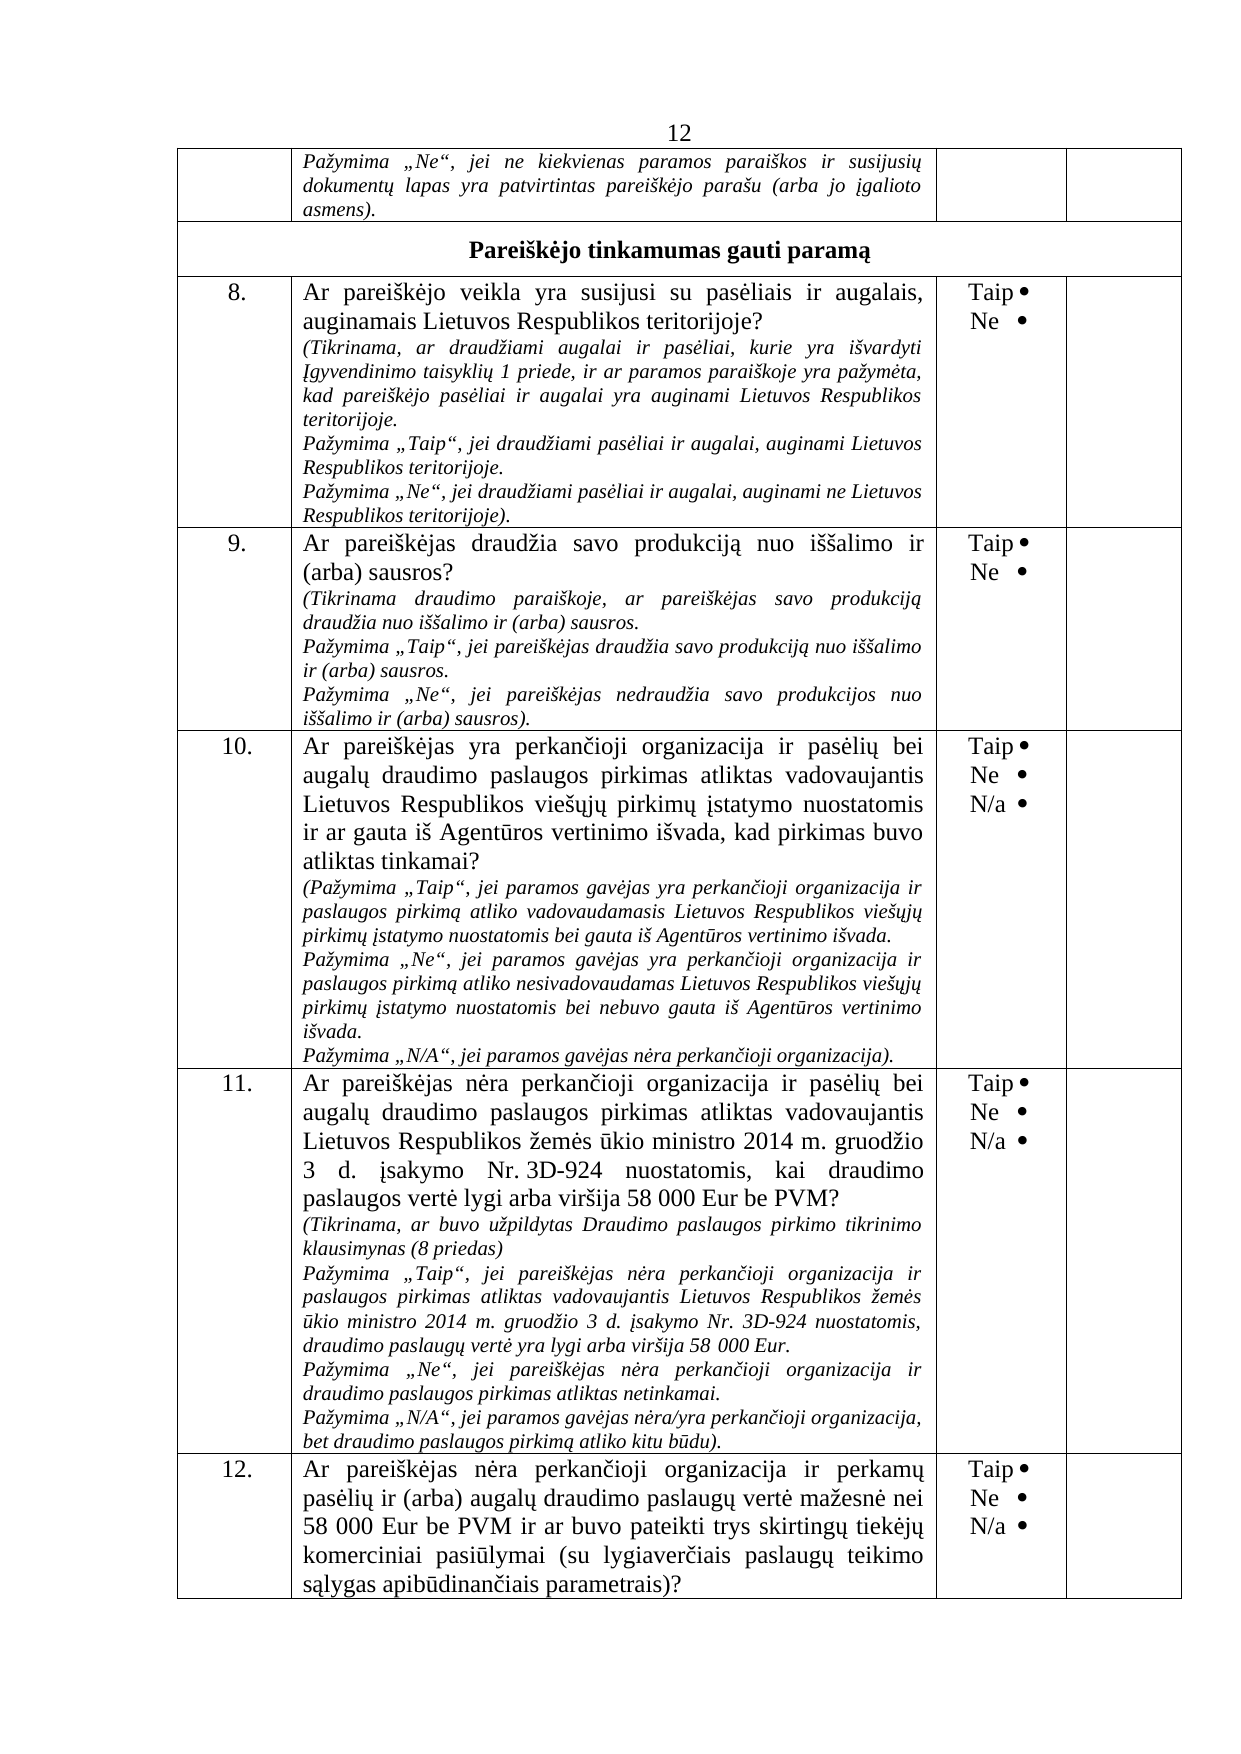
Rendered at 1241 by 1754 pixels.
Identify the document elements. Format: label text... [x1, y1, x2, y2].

table_cell Taip  Ne  N/a  [937, 1454, 1066, 1598]
table_cell 12. [178, 1454, 291, 1598]
table_cell 9. [178, 528, 291, 730]
table_cell Taip  Ne  N/a  [937, 1069, 1066, 1453]
table_cell Taip  Ne  [937, 277, 1066, 527]
table_cell [1067, 149, 1181, 221]
table_cell [1067, 528, 1181, 730]
table_cell 8. [178, 277, 291, 527]
table_cell [937, 149, 1066, 221]
table_cell Pareiškėjo tinkamumas gauti paramą [178, 222, 1181, 276]
table_cell Ar pareiškėjas nėra perkančioji organizacija ir perkamų pasėlių ir (arba) augalų draudimo paslaugų vertė mažesnė nei 58 000 Eur be PVM ir ar buvo pateikti trys skirtingų tiekėjų komerciniai pasiūlymai (su lygiaverčiais paslaugų teikimo sąlygas apibūdinančiais parametrais)? [292, 1454, 936, 1598]
table_cell [1067, 277, 1181, 527]
table_cell 10. [178, 731, 291, 1067]
table_cell Pažymima „Ne“, jei ne kiekvienas paramos paraiškos ir susijusių dokumentų lapas yra patvirtintas pareiškėjo parašu (arba jo įgalioto asmens). [292, 149, 936, 221]
table_cell [1067, 731, 1181, 1067]
table_cell Ar pareiškėjas draudžia savo produkciją nuo iššalimo ir (arba) sausros? (Tikrinama draudimo paraiškoje, ar pareiškėjas savo produkciją draudžia nuo iššalimo ir (arba) sausros. Pažymima „Taip“, jei pareiškėjas draudžia savo produkciją nuo iššalimo ir (arba) sausros. Pažymima „Ne“, jei pareiškėjas nedraudžia savo produkcijos nuo iššalimo ir (arba) sausros). [292, 528, 936, 730]
table_cell [178, 149, 291, 221]
table_cell Taip  Ne  [937, 528, 1066, 730]
table_cell 11. [178, 1069, 291, 1453]
table_cell [1067, 1069, 1181, 1453]
table_cell Ar pareiškėjo veikla yra susijusi su pasėliais ir augalais, auginamais Lietuvos Respublikos teritorijoje? (Tikrinama, ar draudžiami augalai ir pasėliai, kurie yra išvardyti Įgyvendinimo taisyklių 1 priede, ir ar paramos paraiškoje yra pažymėta, kad pareiškėjo pasėliai ir augalai yra auginami Lietuvos Respublikos teritorijoje. Pažymima „Taip“, jei draudžiami pasėliai ir augalai, auginami Lietuvos Respublikos teritorijoje. Pažymima „Ne“, jei draudžiami pasėliai ir augalai, auginami ne Lietuvos Respublikos teritorijoje). [292, 277, 936, 527]
table_cell Ar pareiškėjas nėra perkančioji organizacija ir pasėlių bei augalų draudimo paslaugos pirkimas atliktas vadovaujantis Lietuvos Respublikos žemės ūkio ministro 2014 m. gruodžio 3 d. įsakymo Nr. 3D-924 nuostatomis, kai draudimo paslaugos vertė lygi arba viršija 58 000 Eur be PVM? (Tikrinama, ar buvo užpildytas Draudimo paslaugos pirkimo tikrinimo klausimynas (8 priedas) Pažymima „Taip“, jei pareiškėjas nėra perkančioji organizacija ir paslaugos pirkimas atliktas vadovaujantis Lietuvos Respublikos žemės ūkio ministro 2014 m. gruodžio 3 d. įsakymo Nr. 3D-924 nuostatomis, draudimo paslaugų vertė yra lygi arba viršija 58 000 Eur. Pažymima „Ne“, jei pareiškėjas nėra perkančioji organizacija ir draudimo paslaugos pirkimas atliktas netinkamai. Pažymima „N/A“, jei paramos gavėjas nėra/yra perkančioji organizacija, bet draudimo paslaugos pirkimą atliko kitu būdu). [292, 1069, 936, 1453]
table_cell Taip  Ne  N/a  [937, 731, 1066, 1067]
table_cell [1067, 1454, 1181, 1598]
table_cell Ar pareiškėjas yra perkančioji organizacija ir pasėlių bei augalų draudimo paslaugos pirkimas atliktas vadovaujantis Lietuvos Respublikos viešųjų pirkimų įstatymo nuostatomis ir ar gauta iš Agentūros vertinimo išvada, kad pirkimas buvo atliktas tinkamai? (Pažymima „Taip“, jei paramos gavėjas yra perkančioji organizacija ir paslaugos pirkimą atliko vadovaudamasis Lietuvos Respublikos viešųjų pirkimų įstatymo nuostatomis bei gauta iš Agentūros vertinimo išvada. Pažymima „Ne“, jei paramos gavėjas yra perkančioji organizacija ir paslaugos pirkimą atliko nesivadovaudamas Lietuvos Respublikos viešųjų pirkimų įstatymo nuostatomis bei nebuvo gauta iš Agentūros vertinimo išvada. Pažymima „N/A“, jei paramos gavėjas nėra perkančioji organizacija). [292, 731, 936, 1067]
